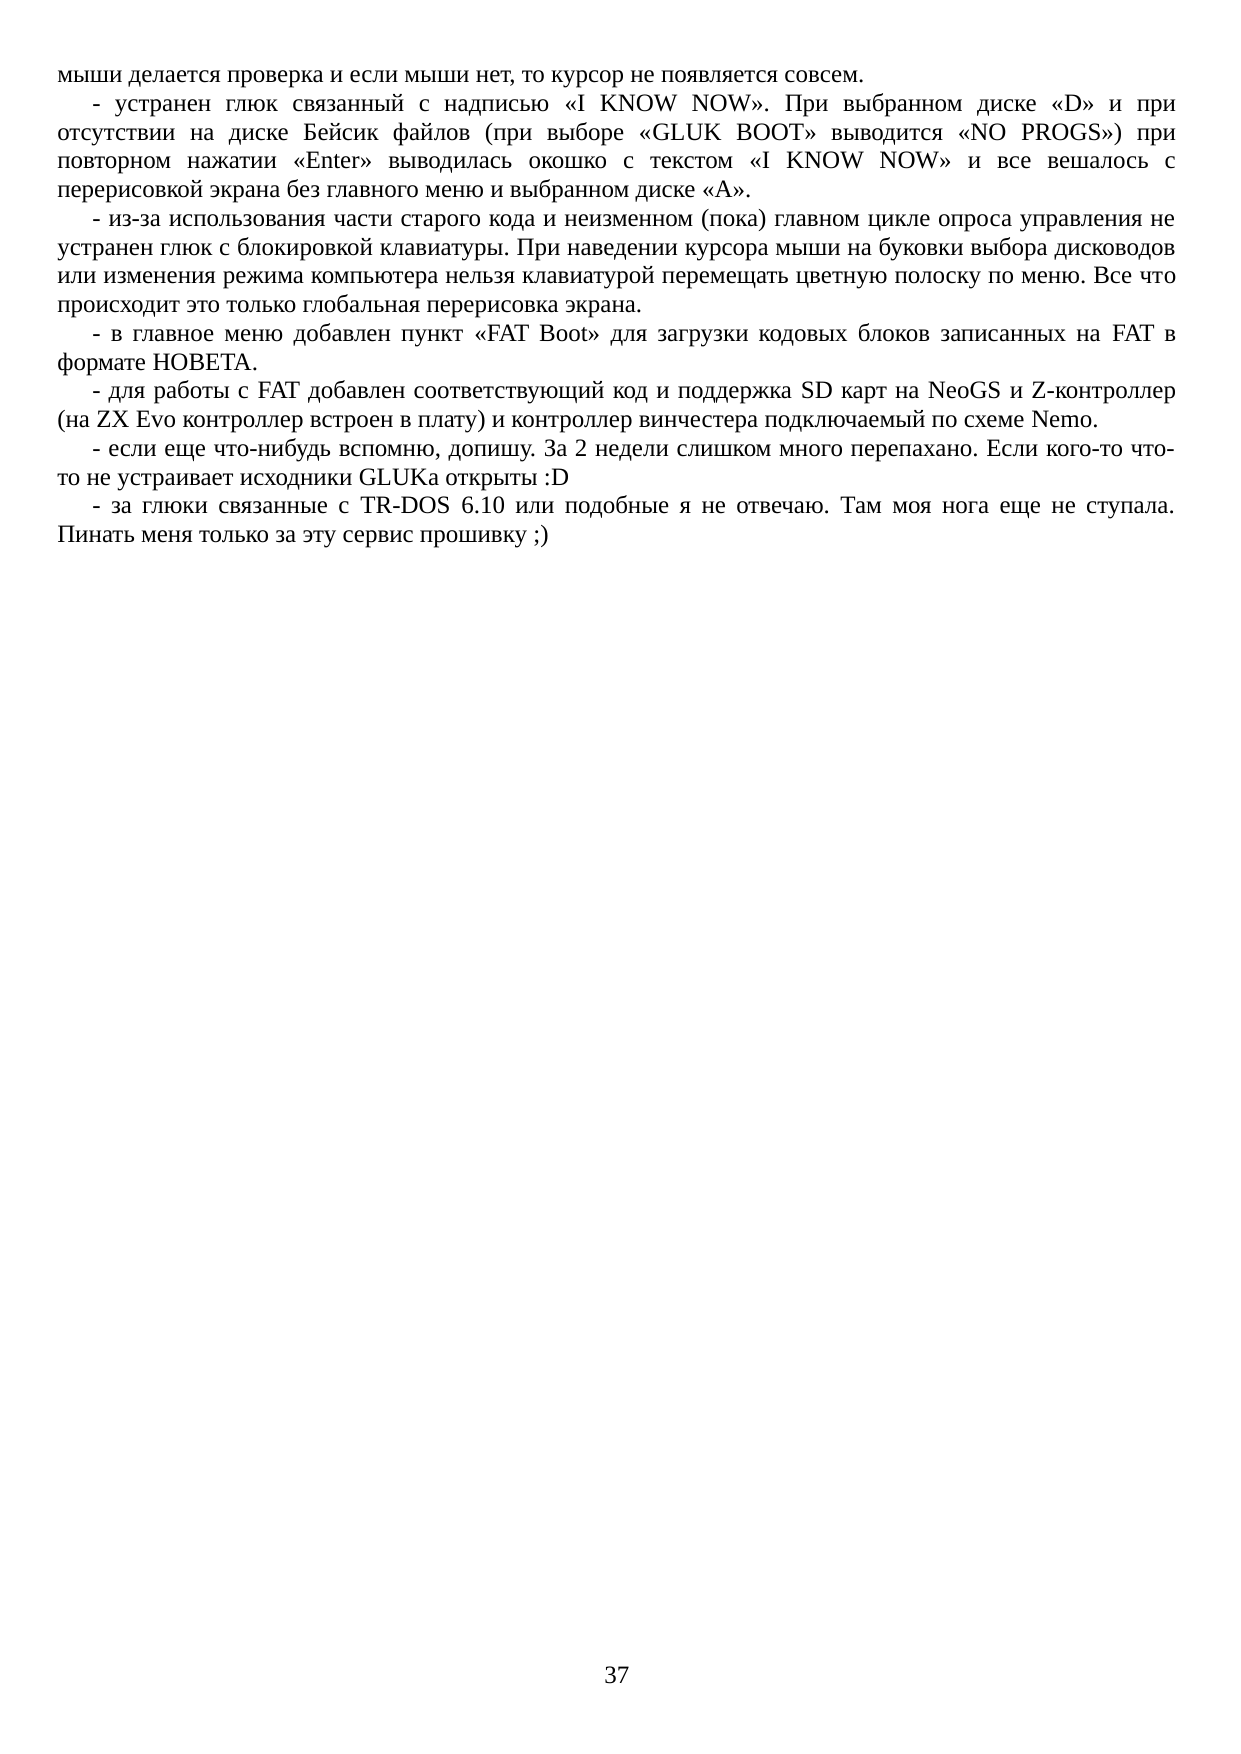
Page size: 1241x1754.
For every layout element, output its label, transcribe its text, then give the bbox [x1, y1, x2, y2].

text мыши делается проверка и если мыши нет, то курсор не появляется совсем. [57, 59, 1176, 88]
text - из-за использования части старого кода и неизменном (пока) главном цикле опроса управления не устранен глюк с блокировкой клавиатуры. При наведении курсора мыши на буковки выбора дисководов или изменения режима компьютера нельзя клавиатурой перемещать цветную полоску по меню. Все что происходит это только глобальная перерисовка экрана. [57, 203, 1176, 318]
text - устранен глюк связанный с надписью «I KNOW NOW». При выбранном диске «D» и при отсутствии на диске Бейсик файлов (при выборе «GLUK BOOT» выводится «NO PROGS») при повторном нажатии «Enter» выводилась окошко с текстом «I KNOW NOW» и все вешалось с перерисовкой экрана без главного меню и выбранном диске «A». [57, 88, 1176, 203]
text - если еще что-нибудь вспомню, допишу. За 2 недели слишком много перепахано. Если кого-то что-то не устраивает исходники GLUKа открыты :D [57, 433, 1176, 491]
text - для работы с FAT добавлен соответствующий код и поддержка SD карт на NeoGS и Z-контроллер (на ZX Evo контроллер встроен в плату) и контроллер винчестера подключаемый по схеме Nemo. [57, 376, 1176, 433]
text - за глюки связанные с TR-DOS 6.10 или подобные я не отвечаю. Там моя нога еще не ступала. Пинать меня только за эту сервис прошивку ;) [57, 491, 1176, 548]
text - в главное меню добавлен пункт «FAT Boot» для загрузки кодовых блоков записанных на FAT в формате HOBETA. [57, 318, 1176, 376]
